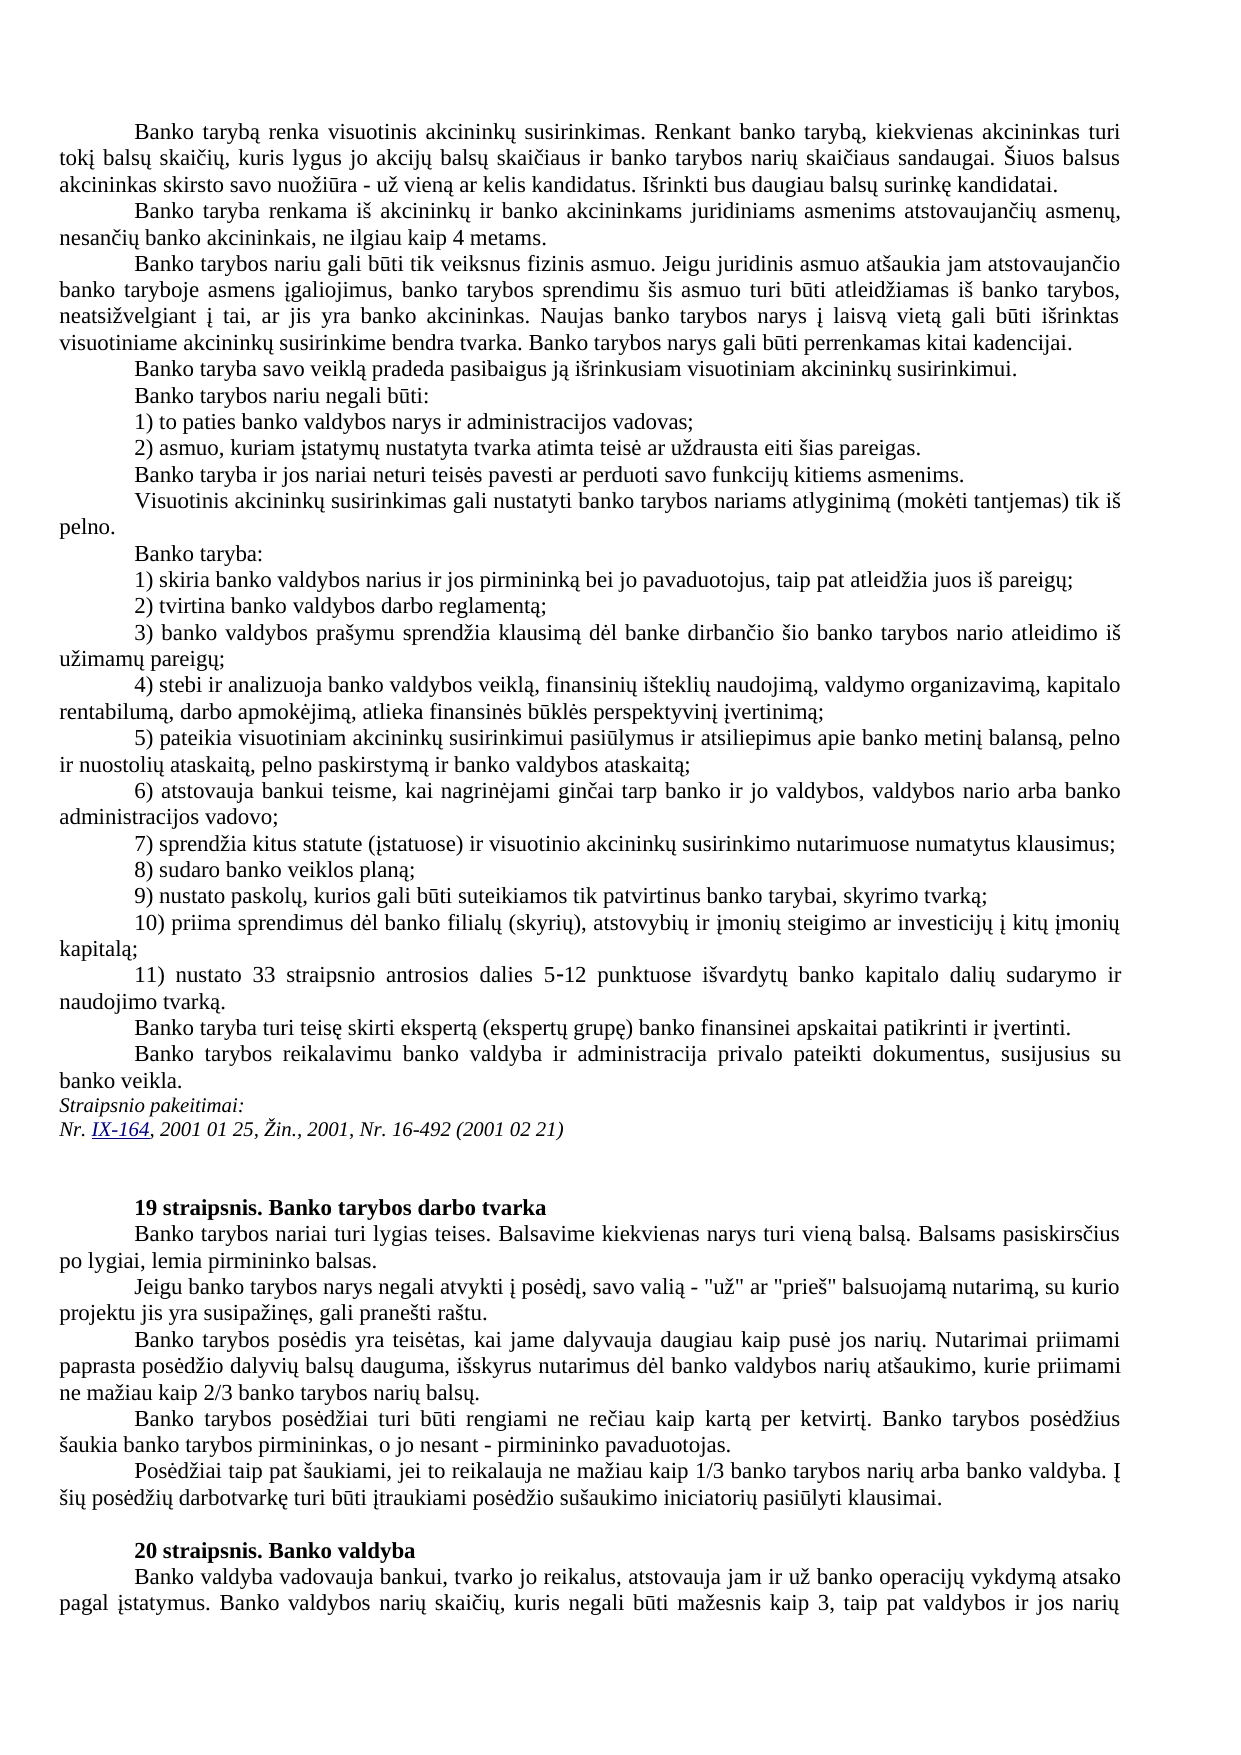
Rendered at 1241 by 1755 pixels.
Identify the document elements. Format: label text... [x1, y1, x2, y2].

text Banko tarybos nariu negali būti: [59, 382, 1122, 408]
text Posėdžiai taip pat šaukiami, jei to reikalauja ne mažiau kaip 1/3 banko tarybos narių arba banko valdyba. Į šių posėdžių darbotvarkę turi būti įtraukiami posėdžio sušaukimo iniciatorių pasiūlyti klausimai. [59, 1458, 1122, 1510]
text 7) sprendžia kitus statute (įstatuose) ir visuotinio akcininkų susirinkimo nutarimuose numatytus klausimus; [59, 830, 1122, 856]
text Banko taryba: [59, 540, 1122, 566]
text Banko tarybos reikalavimu banko valdyba ir administracija privalo pateikti dokumentus, susijusius su banko veikla. [59, 1041, 1122, 1093]
text Straipsnio pakeitimai: [59, 1093, 1122, 1117]
text Banko tarybos nariu gali būti tik veiksnus fizinis asmuo. Jeigu juridinis asmuo atšaukia jam atstovaujančio banko taryboje asmens įgaliojimus, banko tarybos sprendimu šis asmuo turi būti atleidžiamas iš banko tarybos, neatsižvelgiant į tai, ar jis yra banko akcininkas. Naujas banko tarybos narys į laisvą vietą gali būti išrinktas visuotiniame akcininkų susirinkime bendra tvarka. Banko tarybos narys gali būti perrenkamas kitai kadencijai. [59, 250, 1122, 355]
text Nr. IX-164, 2001 01 25, Žin., 2001, Nr. 16-492 (2001 02 21) [59, 1117, 1122, 1141]
text 9) nustato paskolų, kurios gali būti suteikiamos tik patvirtinus banko tarybai, skyrimo tvarką; [59, 882, 1122, 909]
text 4) stebi ir analizuoja banko valdybos veiklą, finansinių išteklių naudojimą, valdymo organizavimą, kapitalo rentabilumą, darbo apmokėjimą, atlieka finansinės būklės perspektyvinį įvertinimą; [59, 672, 1122, 724]
text Banko taryba ir jos nariai neturi teisės pavesti ar perduoti savo funkcijų kitiems asmenims. [59, 461, 1122, 487]
text 1) to paties banko valdybos narys ir administracijos vadovas; [59, 408, 1122, 434]
text 2) asmuo, kuriam įstatymų nustatyta tvarka atimta teisė ar uždrausta eiti šias pareigas. [59, 434, 1122, 461]
text 6) atstovauja bankui teisme, kai nagrinėjami ginčai tarp banko ir jo valdybos, valdybos nario arba banko administracijos vadovo; [59, 777, 1122, 830]
text Banko taryba turi teisę skirti ekspertą (ekspertų grupę) banko finansinei apskaitai patikrinti ir įvertinti. [59, 1014, 1122, 1041]
text 1) skiria banko valdybos narius ir jos pirmininką bei jo pavaduotojus, taip pat atleidžia juos iš pareigų; [59, 566, 1122, 592]
text 20 straipsnis. Banko valdyba [59, 1537, 1122, 1563]
text 19 straipsnis. Banko tarybos darbo tvarka [59, 1194, 1122, 1220]
text 5) pateikia visuotiniam akcininkų susirinkimui pasiūlymus ir atsiliepimus apie banko metinį balansą, pelno ir nuostolių ataskaitą, pelno paskirstymą ir banko valdybos ataskaitą; [59, 724, 1122, 777]
text Banko tarybos posėdis yra teisėtas, kai jame dalyvauja daugiau kaip pusė jos narių. Nutarimai priimami paprasta posėdžio dalyvių balsų dauguma, išskyrus nutarimus dėl banko valdybos narių atšaukimo, kurie priimami ne mažiau kaip 2/3 banko tarybos narių balsų. [59, 1326, 1122, 1405]
text Jeigu banko tarybos narys negali atvykti į posėdį, savo valią - "už" ar "prieš" balsuojamą nutarimą, su kurio projektu jis yra susipažinęs, gali pranešti raštu. [59, 1273, 1122, 1326]
text Banko tarybos posėdžiai turi būti rengiami ne rečiau kaip kartą per ketvirtį. Banko tarybos posėdžius šaukia banko tarybos pirmininkas, o jo nesant - pirmininko pavaduotojas. [59, 1405, 1122, 1458]
text Banko taryba renkama iš akcininkų ir banko akcininkams juridiniams asmenims atstovaujančių asmenų, nesančių banko akcininkais, ne ilgiau kaip 4 metams. [59, 197, 1122, 250]
text 8) sudaro banko veiklos planą; [59, 856, 1122, 882]
text Banko valdyba vadovauja bankui, tvarko jo reikalus, atstovauja jam ir už banko operacijų vykdymą atsako pagal įstatymus. Banko valdybos narių skaičių, kuris negali būti mažesnis kaip 3, taip pat valdybos ir jos narių [59, 1563, 1122, 1616]
text Banko taryba savo veiklą pradeda pasibaigus ją išrinkusiam visuotiniam akcininkų susirinkimui. [59, 355, 1122, 382]
text Banko tarybos nariai turi lygias teises. Balsavime kiekvienas narys turi vieną balsą. Balsams pasiskirsčius po lygiai, lemia pirmininko balsas. [59, 1220, 1122, 1273]
text Visuotinis akcininkų susirinkimas gali nustatyti banko tarybos nariams atlyginimą (mokėti tantjemas) tik iš pelno. [59, 487, 1122, 540]
text Banko tarybą renka visuotinis akcininkų susirinkimas. Renkant banko tarybą, kiekvienas akcininkas turi tokį balsų skaičių, kuris lygus jo akcijų balsų skaičiaus ir banko tarybos narių skaičiaus sandaugai. Šiuos balsus akcininkas skirsto savo nuožiūra - už vieną ar kelis kandidatus. Išrinkti bus daugiau balsų surinkę kandidatai. [59, 118, 1122, 197]
text 10) priima sprendimus dėl banko filialų (skyrių), atstovybių ir įmonių steigimo ar investicijų į kitų įmonių kapitalą; [59, 909, 1122, 961]
text 3) banko valdybos prašymu sprendžia klausimą dėl banke dirbančio šio banko tarybos nario atleidimo iš užimamų pareigų; [59, 619, 1122, 672]
text 11) nustato 33 straipsnio antrosios dalies 512 punktuose išvardytų banko kapitalo dalių sudarymo ir naudojimo tvarką. [59, 961, 1122, 1014]
text 2) tvirtina banko valdybos darbo reglamentą; [59, 592, 1122, 619]
